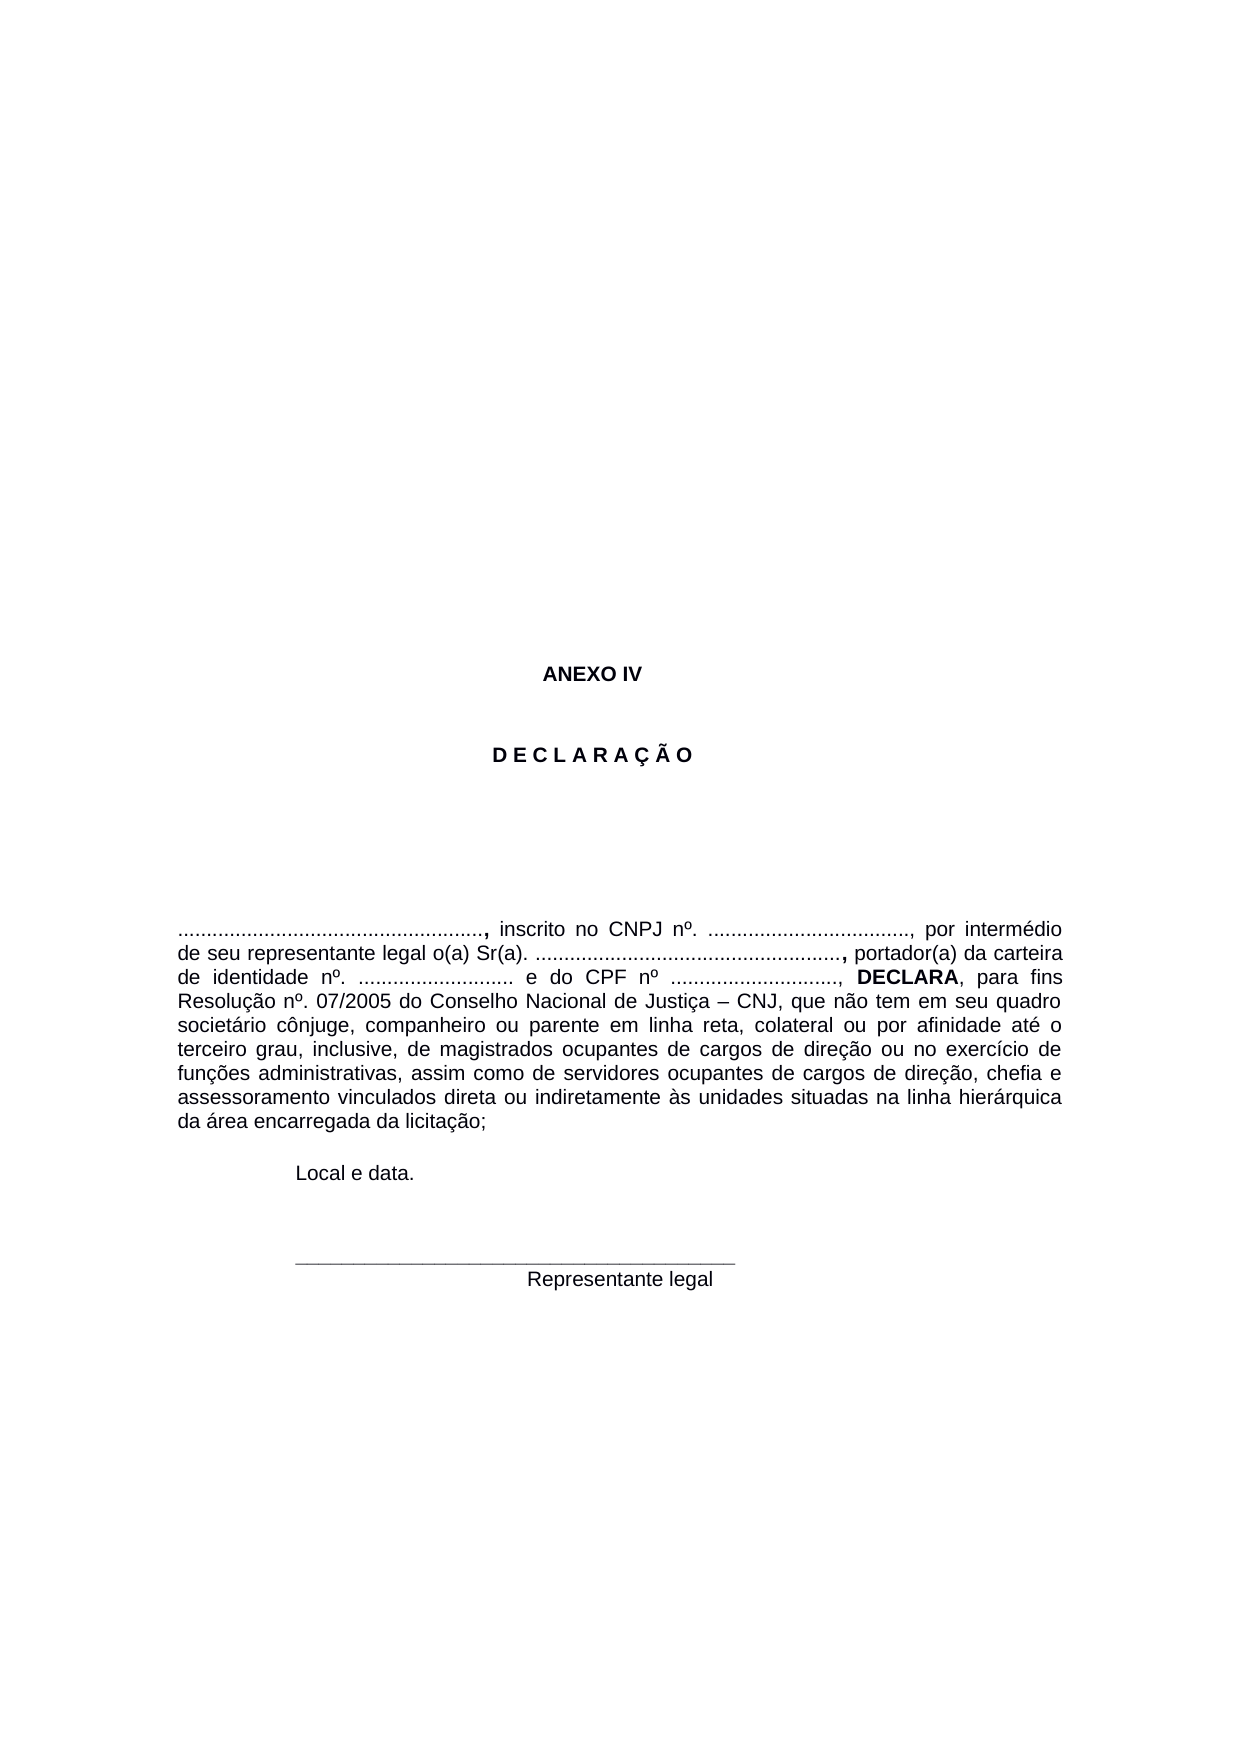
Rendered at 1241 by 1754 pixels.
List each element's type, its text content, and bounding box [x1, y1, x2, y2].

text D E C L A R A Ç Ã O [117, 743, 1067, 767]
text Representante legal [177, 1267, 1063, 1291]
text ______________________________________ [177, 1243, 1063, 1267]
text ANEXO IV [117, 661, 1067, 685]
text ....................................................., inscrito no CNPJ nº. ..................................., por intermédio de seu representante legal o(a) Sr(a). ....................................................., portador(a) da carteira de identidade nº. ........................... e do CPF nº ............................., DECLARA, para fins Resolução nº. 07/2005 do Conselho Nacional de Justiça – CNJ, que não tem em seu quadro societário cônjuge, companheiro ou parente em linha reta, colateral ou por afinidade até o terceiro grau, inclusive, de magistrados ocupantes de cargos de direção ou no exercício de funções administrativas, assim como de servidores ocupantes de cargos de direção, chefia e assessoramento vinculados direta ou indiretamente às unidades situadas na linha hierárquica da área encarregada da licitação; [177, 917, 1063, 1132]
text Local e data. [177, 1161, 1063, 1185]
